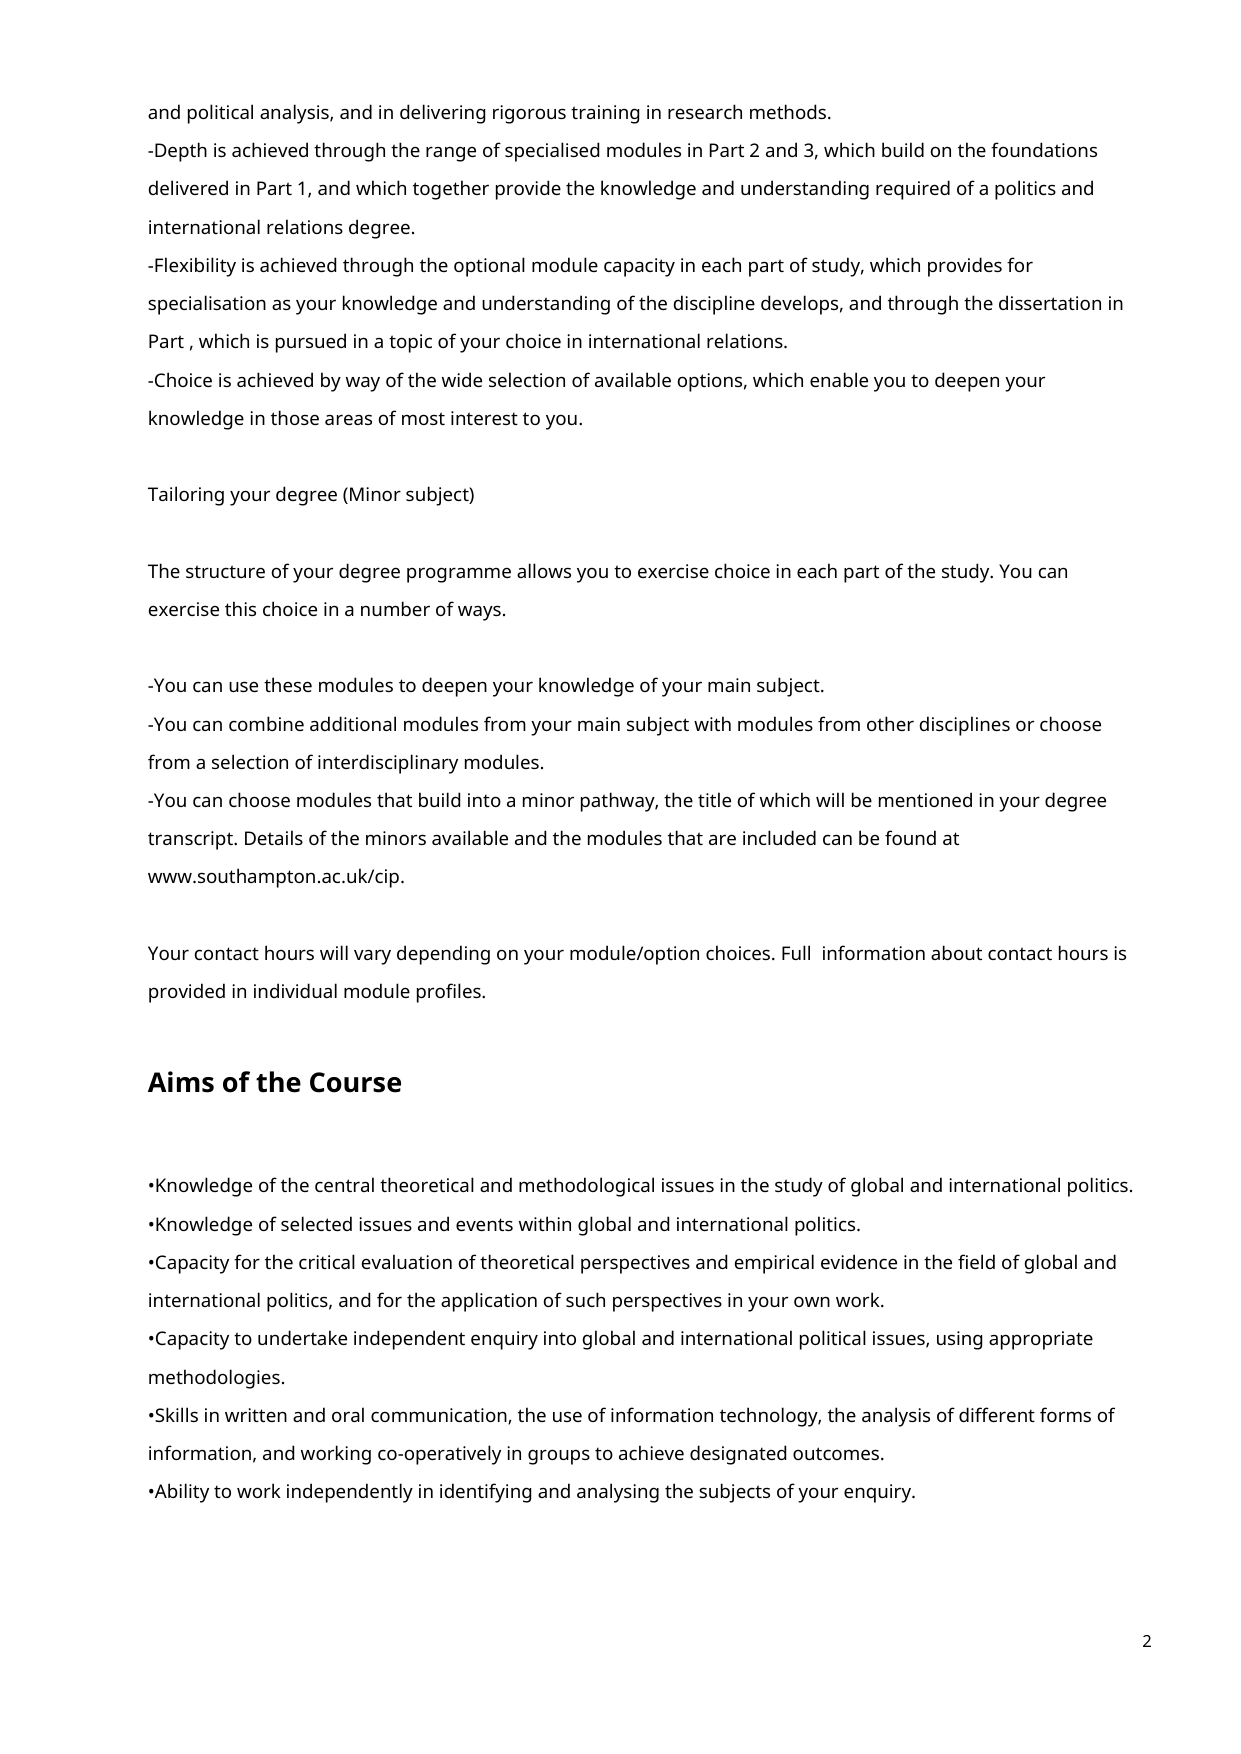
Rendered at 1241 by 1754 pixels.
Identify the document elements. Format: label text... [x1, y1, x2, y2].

text •Knowledge of the central theoretical and methodological issues in the study of global and international politics. •Knowledge of selected issues and events within global and international politics. •Capacity for the critical evaluation of theoretical perspectives and empirical evidence in the field of global and international politics, and for the application of such perspectives in your own work. •Capacity to undertake independent enquiry into global and international political issues, using appropriate methodologies. •Skills in written and oral communication, the use of information technology, the analysis of different forms of information, and working co-operatively in groups to achieve designated outcomes. •Ability to work independently in identifying and analysing the subjects of your enquiry. [148, 1173, 1152, 1504]
text and political analysis, and in delivering rigorous training in research methods. -Depth is achieved through the range of specialised modules in Part 2 and 3, which build on the foundations delivered in Part 1, and which together provide the knowledge and understanding required of a politics and international relations degree. -Flexibility is achieved through the optional module capacity in each part of study, which provides for specialisation as your knowledge and understanding of the discipline develops, and through the dissertation in Part , which is pursued in a topic of your choice in international relations. -Choice is achieved by way of the wide selection of available options, which enable you to deepen your knowledge in those areas of most interest to you. Tailoring your degree (Minor subject) The structure of your degree programme allows you to exercise choice in each part of the study. You can exercise this choice in a number of ways. -You can use these modules to deepen your knowledge of your main subject. -You can combine additional modules from your main subject with modules from other disciplines or choose from a selection of interdisciplinary modules. -You can choose modules that build into a minor pathway, the title of which will be mentioned in your degree transcript. Details of the minors available and the modules that are included can be found at www.southampton.ac.uk/cip. Your contact hours will vary depending on your module/option choices. Full information about contact hours is provided in individual module profiles. [148, 99, 1145, 1004]
subtitle Aims of the Course [148, 1064, 1152, 1101]
